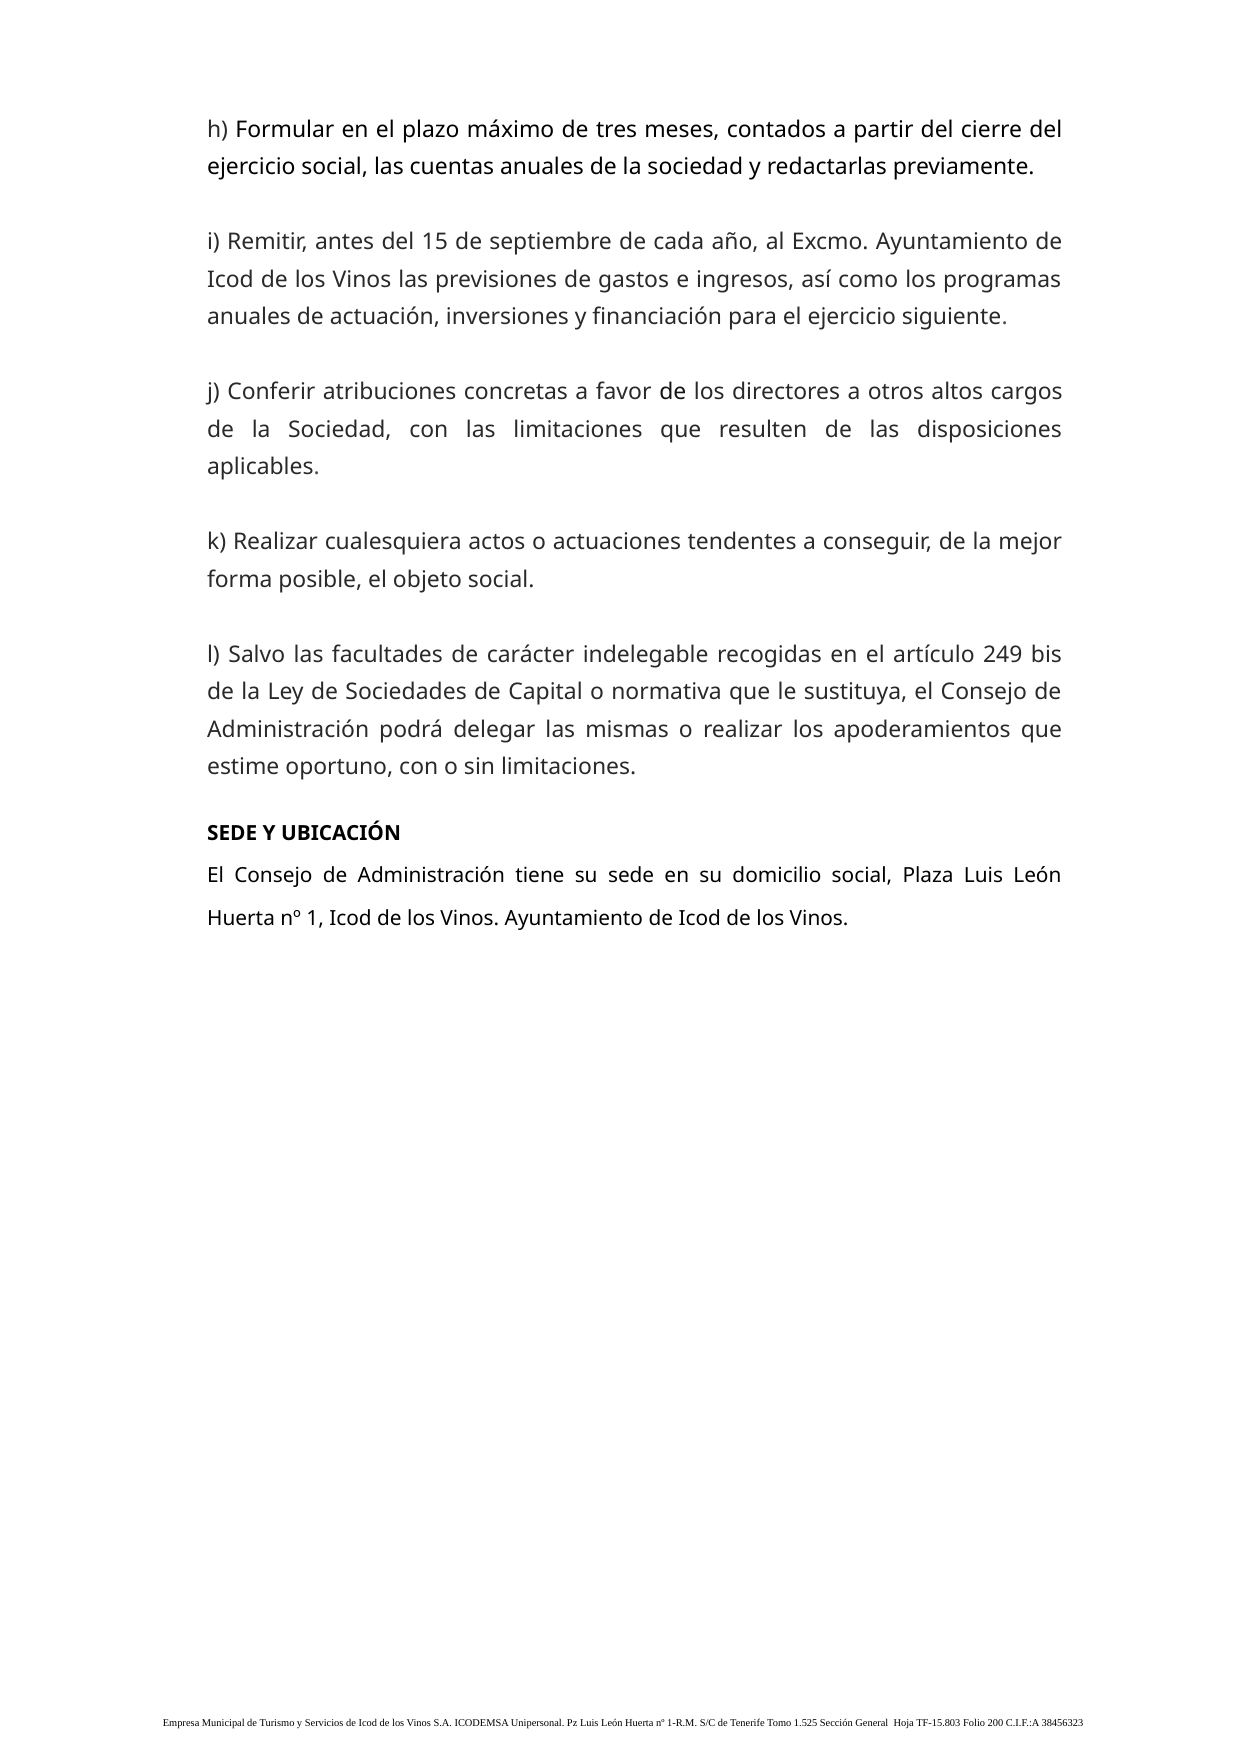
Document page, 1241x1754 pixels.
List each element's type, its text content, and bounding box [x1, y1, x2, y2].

text SEDE Y UBICACIÓN [207, 818, 1063, 846]
text j) Conferir atribuciones concretas a favor de los directores a otros altos cargos de la Sociedad, con las limitaciones que resulten de las disposiciones aplicables. [207, 375, 1063, 481]
text El Consejo de Administración tiene su sede en su domicilio social, Plaza Luis León Huerta nº 1, Icod de los Vinos. Ayuntamiento de Icod de los Vinos. [207, 861, 1063, 932]
text k) Realizar cualesquiera actos o actuaciones tendentes a conseguir, de la mejor forma posible, el objeto social. [207, 525, 1063, 594]
text Empresa Municipal de Turismo y Servicios de Icod de los Vinos S.A. ICODEMSA Unipersonal. Pz Luis León Huerta nº 1-R.M. S/C de Tenerife Tomo 1.525 Sección General Hoja TF-15.803 Folio 200 C.I.F.:A 38456323 [0, 1717, 1240, 1729]
text h) Formular en el plazo máximo de tres meses, contados a partir del cierre del ejercicio social, las cuentas anuales de la sociedad y redactarlas previamente. [207, 112, 1063, 181]
text i) Remitir, antes del 15 de septiembre de cada año, al Excmo. Ayuntamiento de Icod de los Vinos las previsiones de gastos e ingresos, así como los programas anuales de actuación, inversiones y financiación para el ejercicio siguiente. [207, 225, 1063, 331]
text l) Salvo las facultades de carácter indelegable recogidas en el artículo 249 bis de la Ley de Sociedades de Capital o normativa que le sustituya, el Consejo de Administración podrá delegar las mismas o realizar los apoderamientos que estime oportuno, con o sin limitaciones. [207, 637, 1063, 781]
